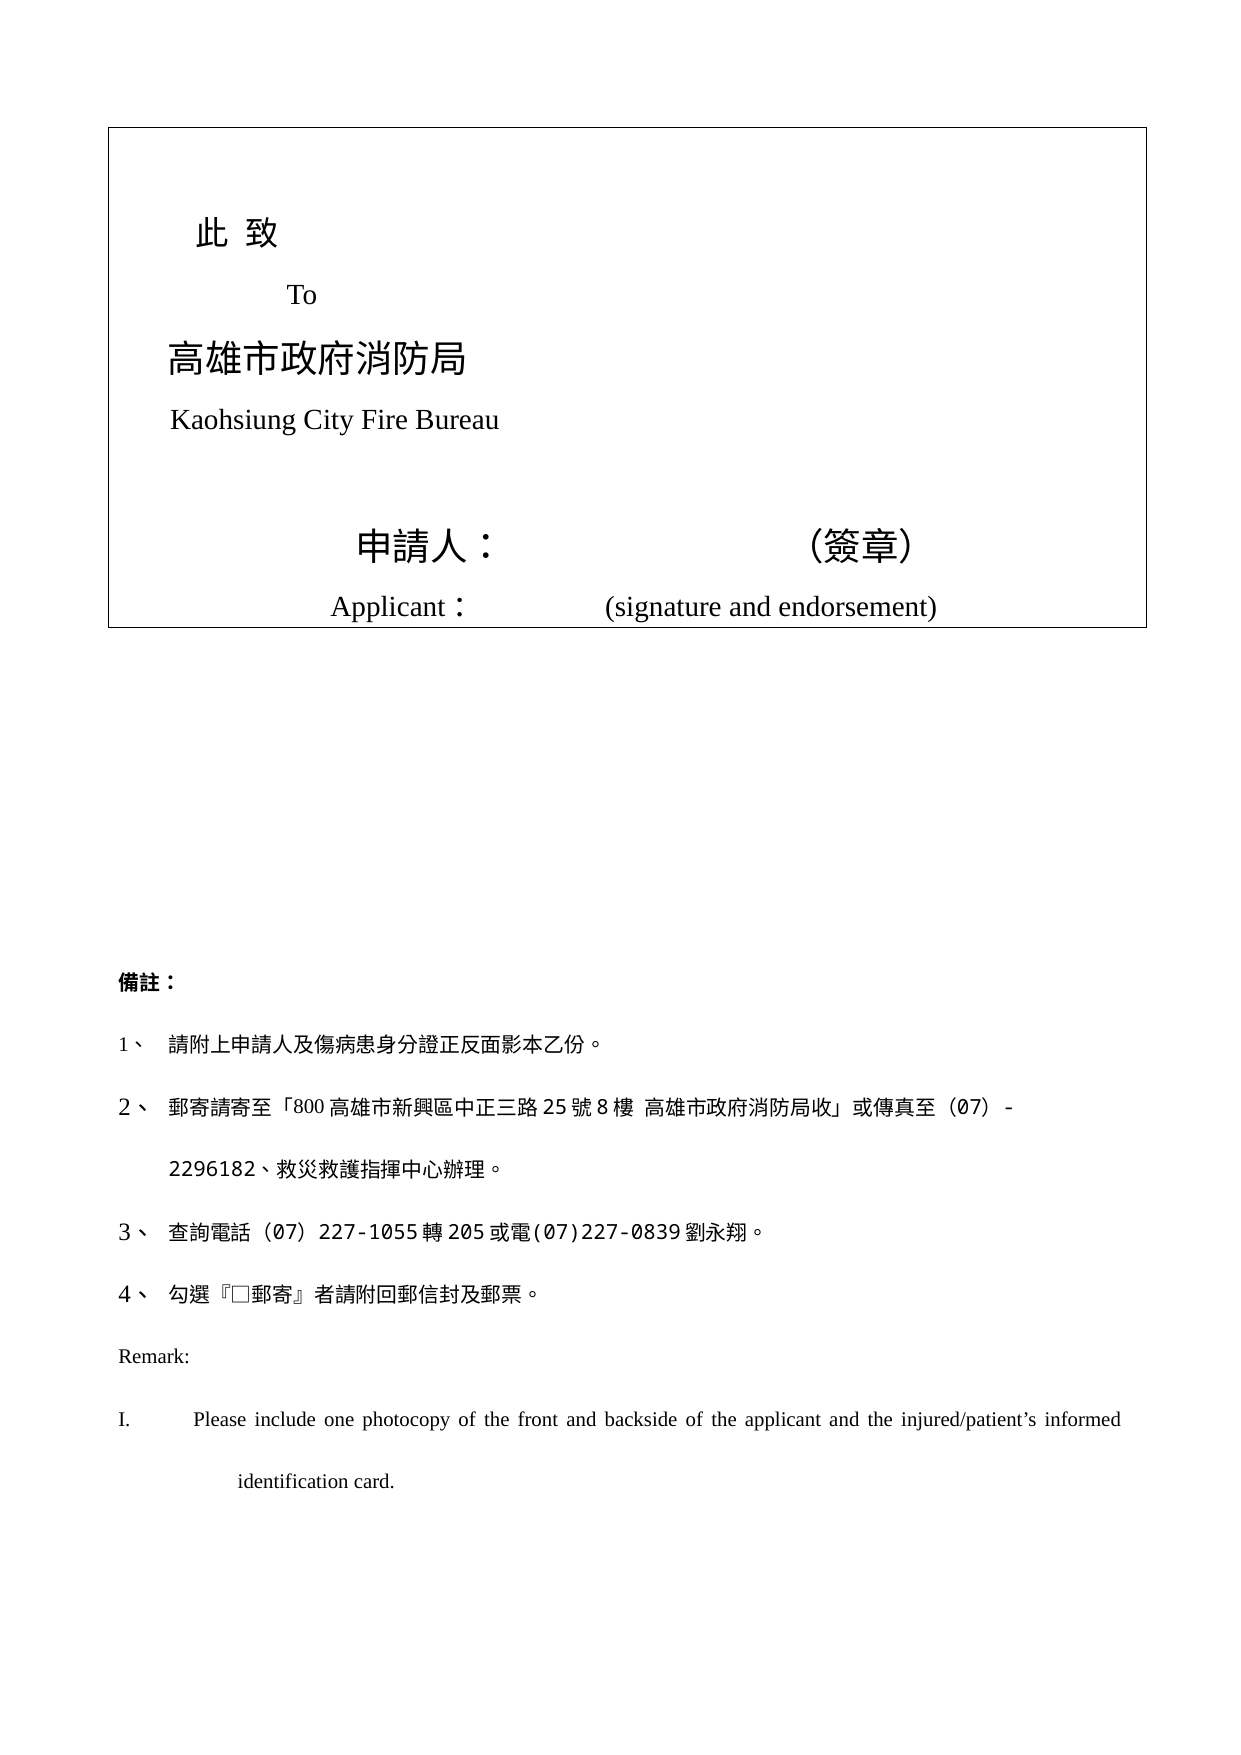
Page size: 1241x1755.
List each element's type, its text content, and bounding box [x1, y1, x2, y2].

list 郵寄請寄至「800 高雄市新興區中正三路25號8樓 高雄市政府消防局收」或傳真至（07）- 2296182、救災救護指揮中心辦理。 [118, 1064, 1122, 1189]
text Remark: [118, 1314, 1122, 1377]
text 備註： [118, 939, 1122, 1002]
list Please include one photocopy of the front and backside of the applicant and the injured/patient’s informed identification card. [118, 1377, 1122, 1502]
list 查詢電話（07）227-1055轉205或電(07)227-0839劉永翔。 [118, 1189, 1122, 1252]
list 請附上申請人及傷病患身分證正反面影本乙份。 [118, 1002, 1122, 1064]
list 勾選『□郵寄』者請附回郵信封及郵票。 [118, 1252, 1122, 1314]
table_cell 此 致 To 高雄市政府消防局 Kaohsiung City Fire Bureau 申請人： （簽章） Applicant： (signature and endorsement) [109, 128, 1146, 627]
